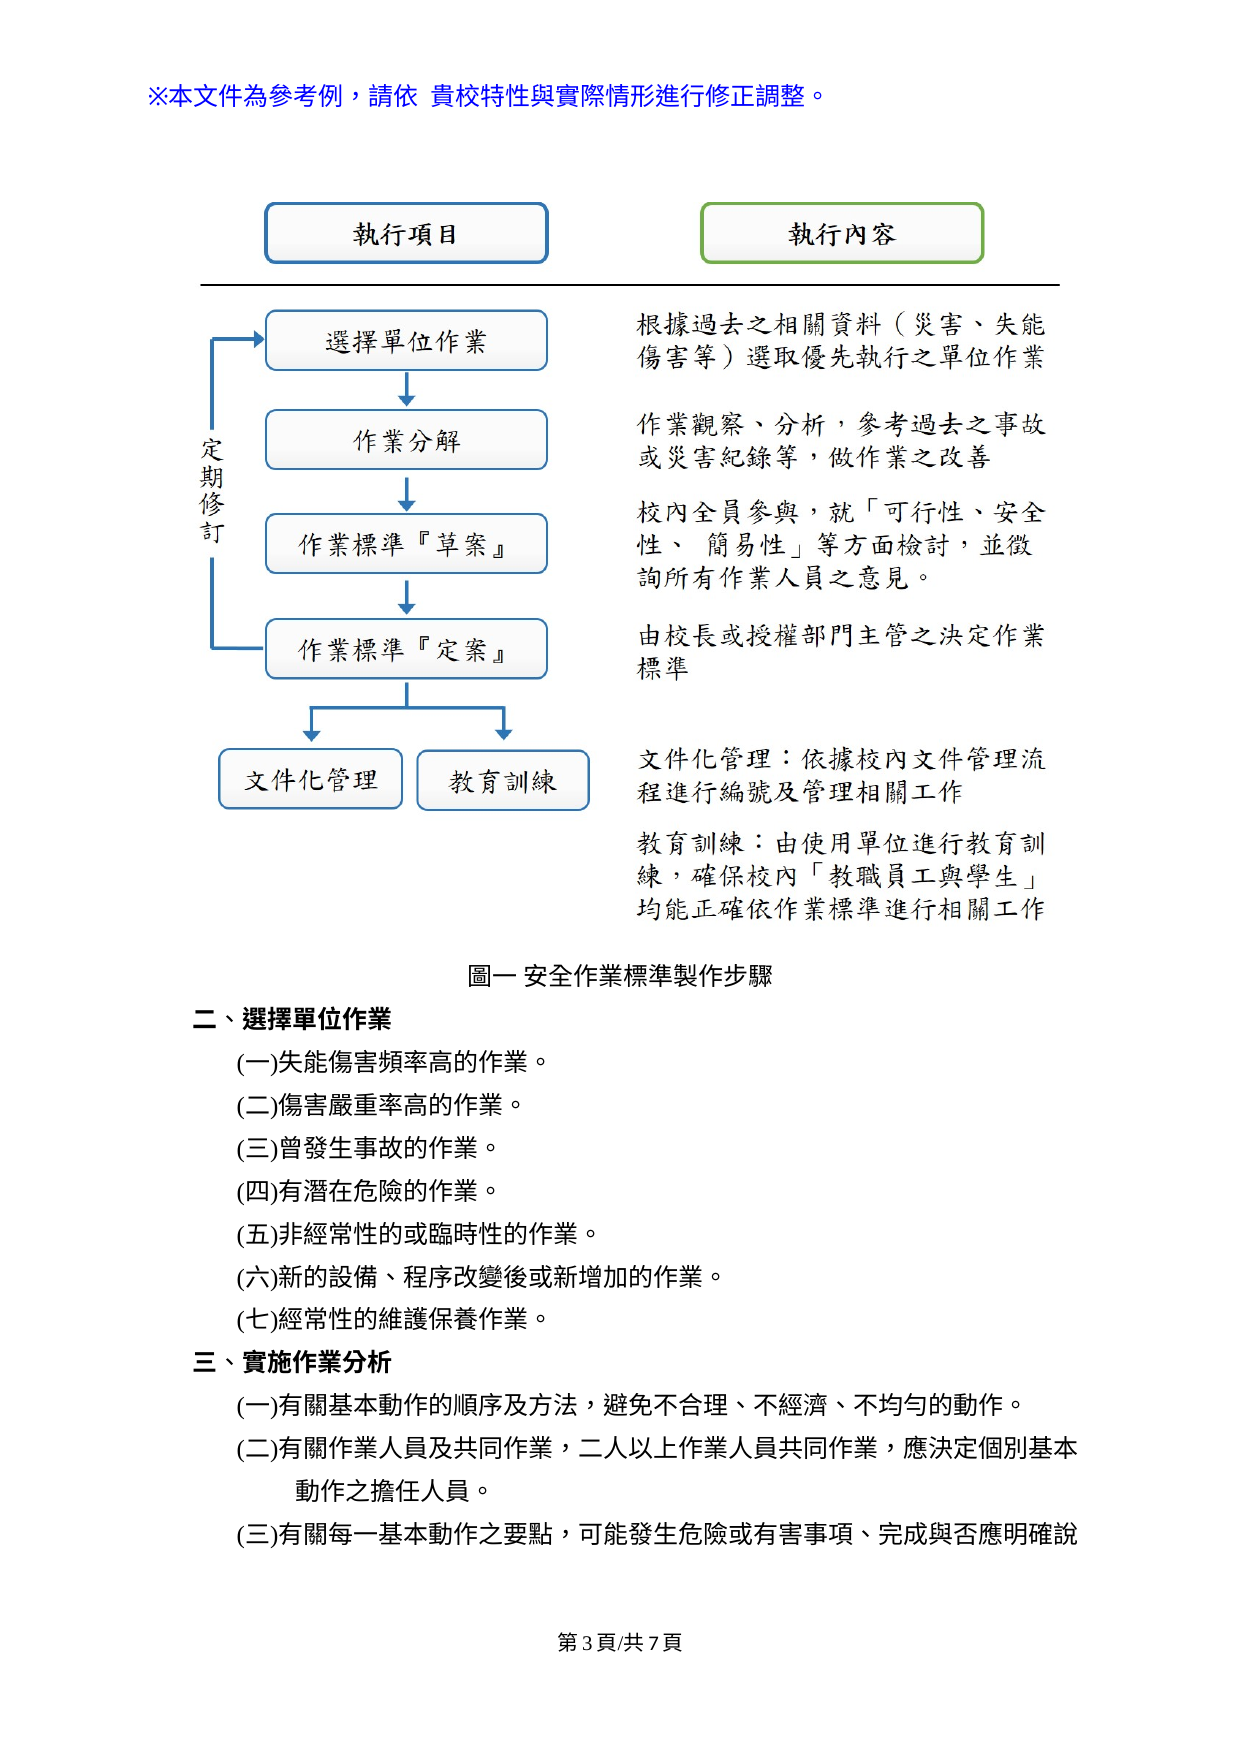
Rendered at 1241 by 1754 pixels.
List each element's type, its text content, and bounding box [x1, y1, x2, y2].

text 圖一 安全作業標準製作步驟 [148, 956, 1092, 993]
text (一)失能傷害頻率高的作業。 [236, 1042, 1092, 1079]
text (三)有關每一基本動作之要點，可能發生危險或有害事項、完成與否應明確說 [236, 1514, 1092, 1552]
text 三、實施作業分析 [192, 1342, 1092, 1380]
text (三)曾發生事故的作業。 [236, 1128, 1092, 1165]
text (二)有關作業人員及共同作業，二人以上作業人員共同作業，應決定個別基本動作之擔任人員。 [236, 1428, 1092, 1509]
text (六)新的設備、程序改變後或新增加的作業。 [236, 1256, 1092, 1294]
text (四)有潛在危險的作業。 [236, 1171, 1092, 1208]
text 二、選擇單位作業 [192, 999, 1092, 1036]
text (五)非經常性的或臨時性的作業。 [236, 1213, 1092, 1251]
text (一)有關基本動作的順序及方法，避免不合理、不經濟、不均勻的動作。 [236, 1385, 1092, 1423]
text (七)經常性的維護保養作業。 [236, 1299, 1092, 1337]
picture [177, 202, 1063, 940]
text (二)傷害嚴重率高的作業。 [236, 1085, 1092, 1122]
